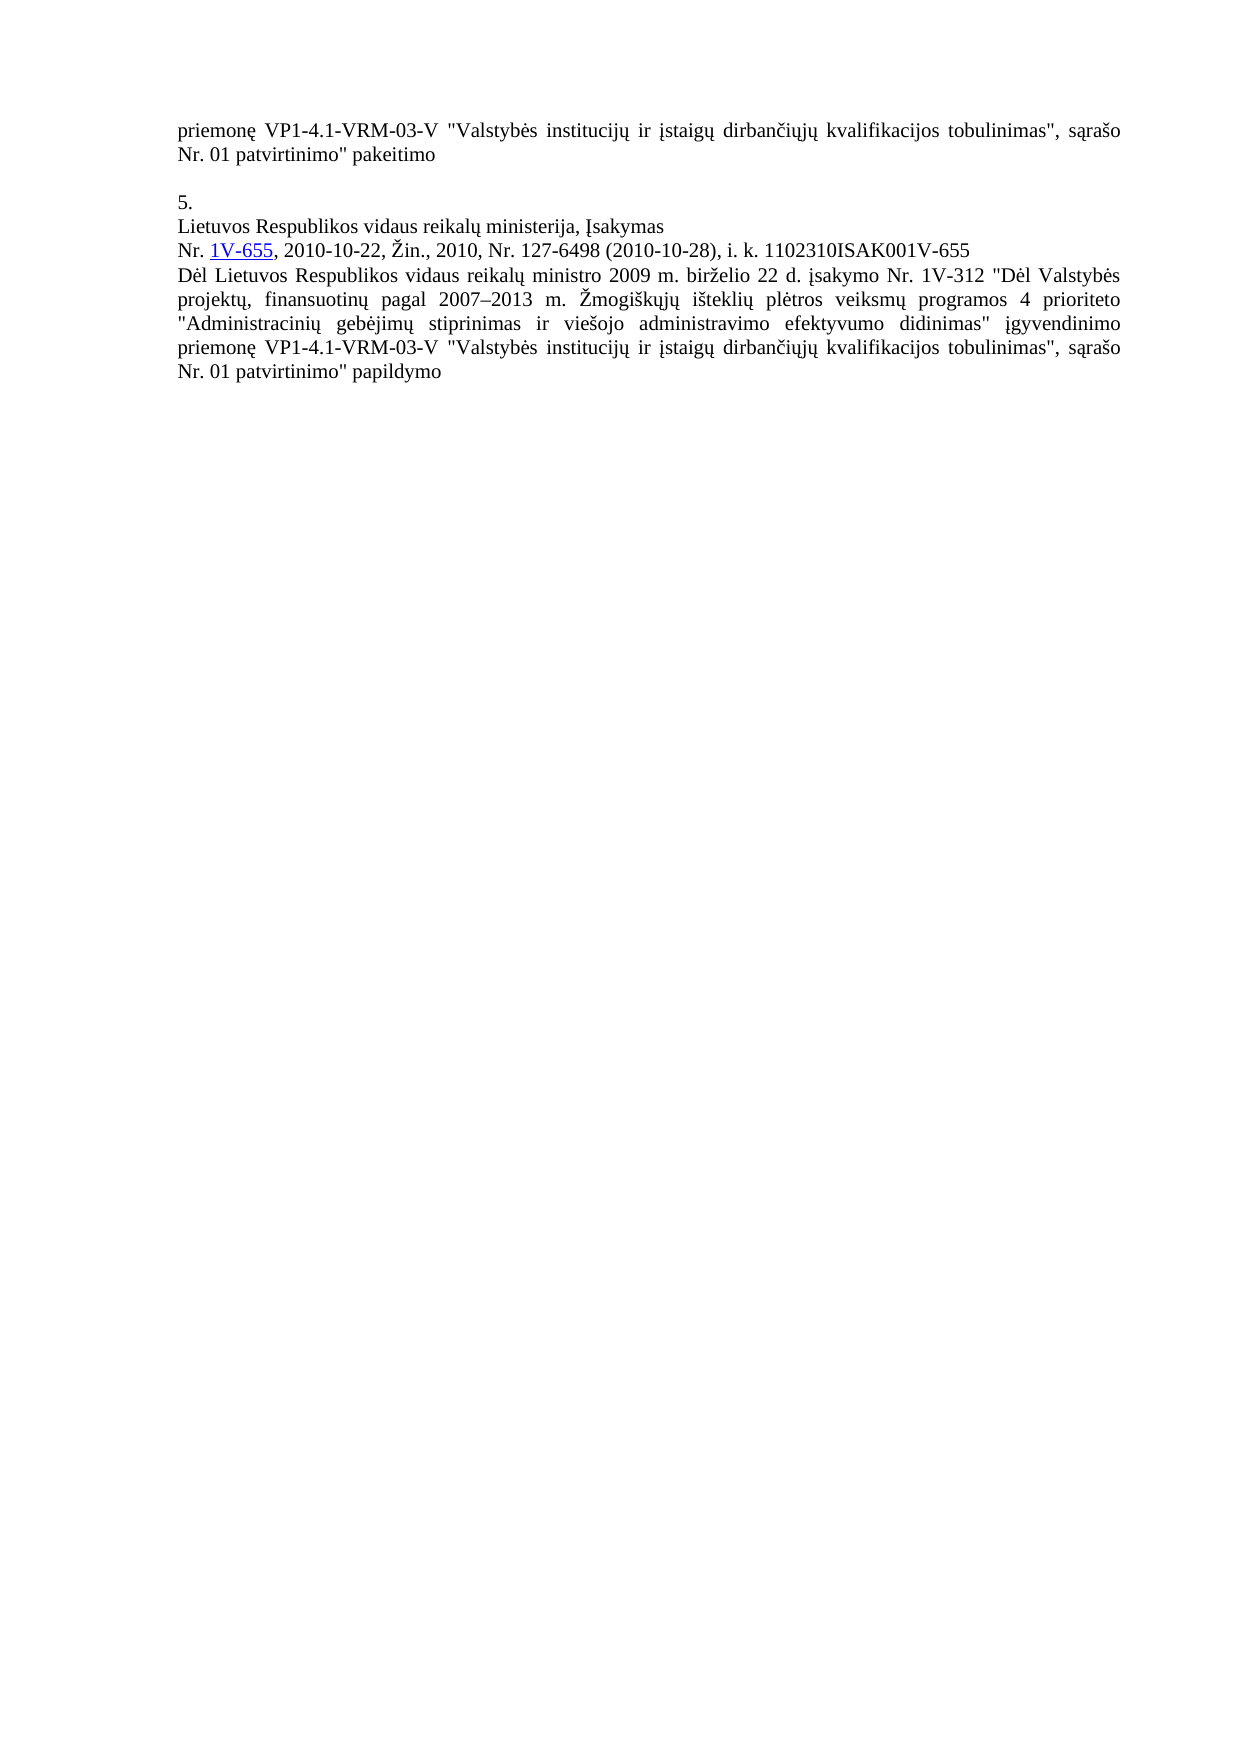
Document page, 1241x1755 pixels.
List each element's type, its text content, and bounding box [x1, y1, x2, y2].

text Lietuvos Respublikos vidaus reikalų ministerija, Įsakymas [177, 214, 1122, 238]
text Dėl Lietuvos Respublikos vidaus reikalų ministro 2009 m. birželio 22 d. įsakymo Nr. 1V-312 "Dėl Valstybės projektų, finansuotinų pagal 2007–2013 m. Žmogiškųjų išteklių plėtros veiksmų programos 4 prioriteto "Administracinių gebėjimų stiprinimas ir viešojo administravimo efektyvumo didinimas" įgyvendinimo priemonę VP1-4.1-VRM-03-V "Valstybės institucijų ir įstaigų dirbančiųjų kvalifikacijos tobulinimas", sąrašo Nr. 01 patvirtinimo" papildymo [177, 262, 1122, 383]
text 5. [177, 190, 1122, 214]
text priemonę VP1-4.1-VRM-03-V "Valstybės institucijų ir įstaigų dirbančiųjų kvalifikacijos tobulinimas", sąrašo Nr. 01 patvirtinimo" pakeitimo [177, 118, 1122, 166]
text Nr. 1V-655, 2010-10-22, Žin., 2010, Nr. 127-6498 (2010-10-28), i. k. 1102310ISAK001V-655 [177, 238, 1122, 262]
